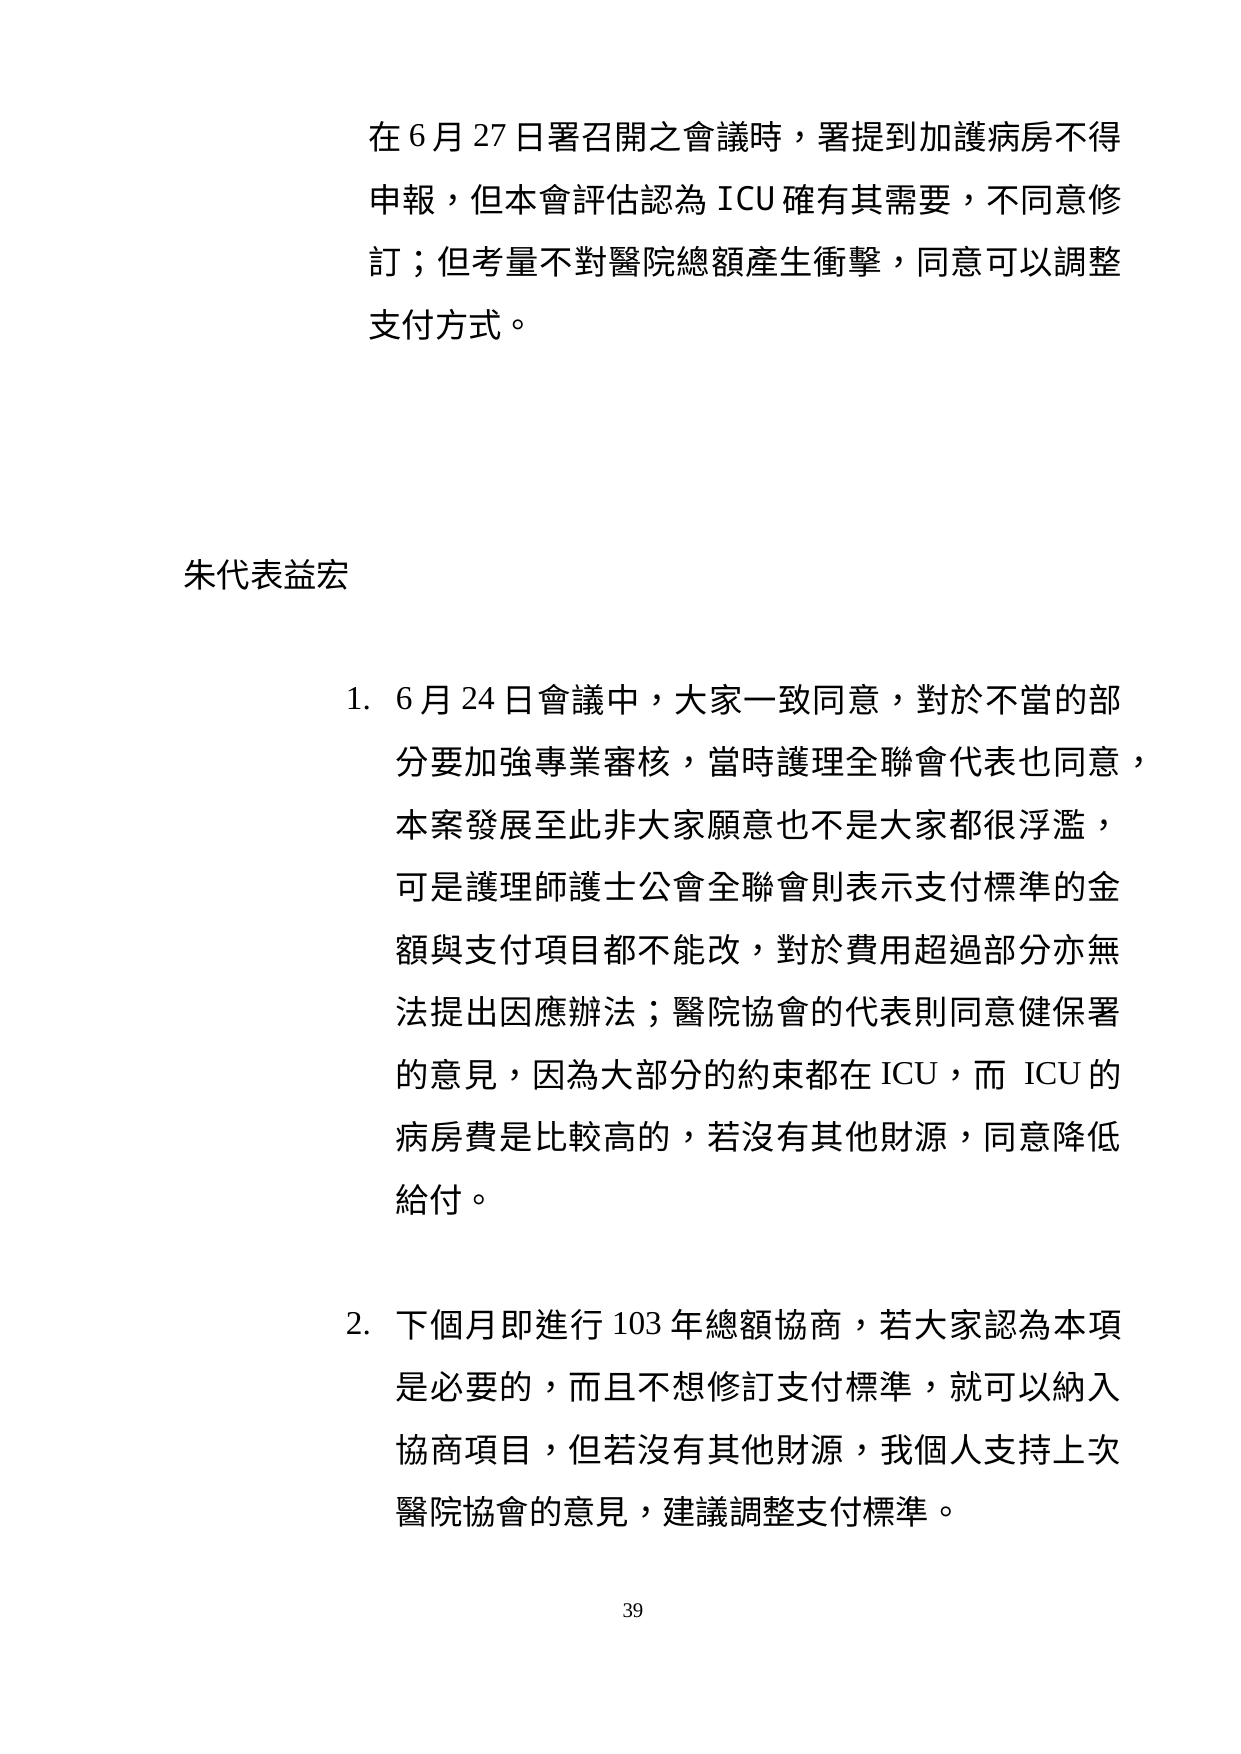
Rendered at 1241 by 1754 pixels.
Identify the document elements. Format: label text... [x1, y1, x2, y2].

text 朱代表益宏 [183, 531, 1122, 593]
list 在6月27日署召開之會議時，署提到加護病房不得申報，但本會評估認為ICU確有其需要，不同意修訂；但考量不對醫院總額產生衝擊，同意可以調整支付方式。 [331, 93, 1122, 343]
list 6月24日會議中，大家一致同意，對於不當的部分要加強專業審核，當時護理全聯會代表也同意，本案發展至此非大家願意也不是大家都很浮濫，可是護理師護士公會全聯會則表示支付標準的金額與支付項目都不能改，對於費用超過部分亦無法提出因應辦法；醫院協會的代表則同意健保署的意見，因為大部分的約束都在ICU，而 ICU的病房費是比較高的，若沒有其他財源，同意降低給付。 [346, 656, 1122, 1218]
list 下個月即進行103年總額協商，若大家認為本項是必要的，而且不想修訂支付標準，就可以納入協商項目，但若沒有其他財源，我個人支持上次醫院協會的意見，建議調整支付標準。 [346, 1281, 1122, 1531]
